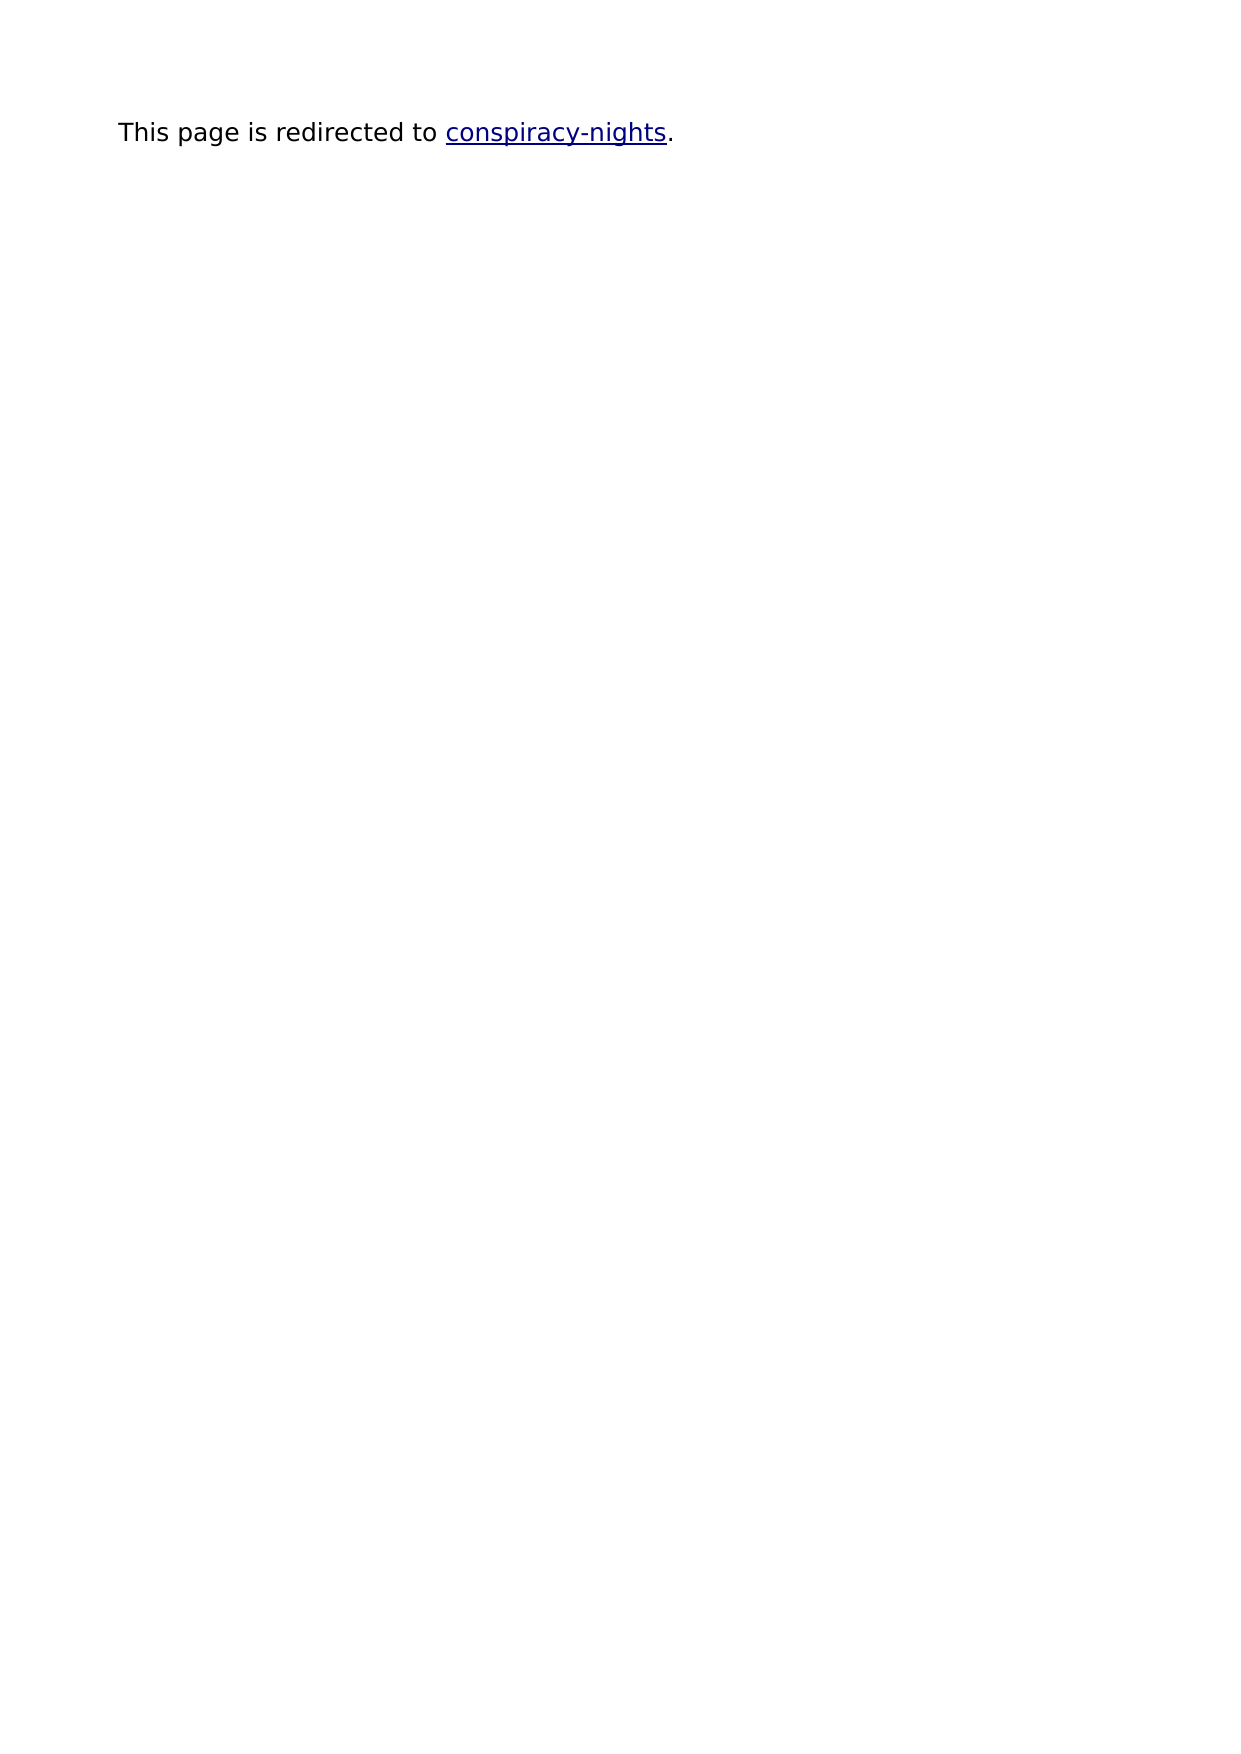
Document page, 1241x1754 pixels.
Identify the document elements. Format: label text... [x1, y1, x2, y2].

text This page is redirected to conspiracy-nights. [118, 118, 1122, 147]
